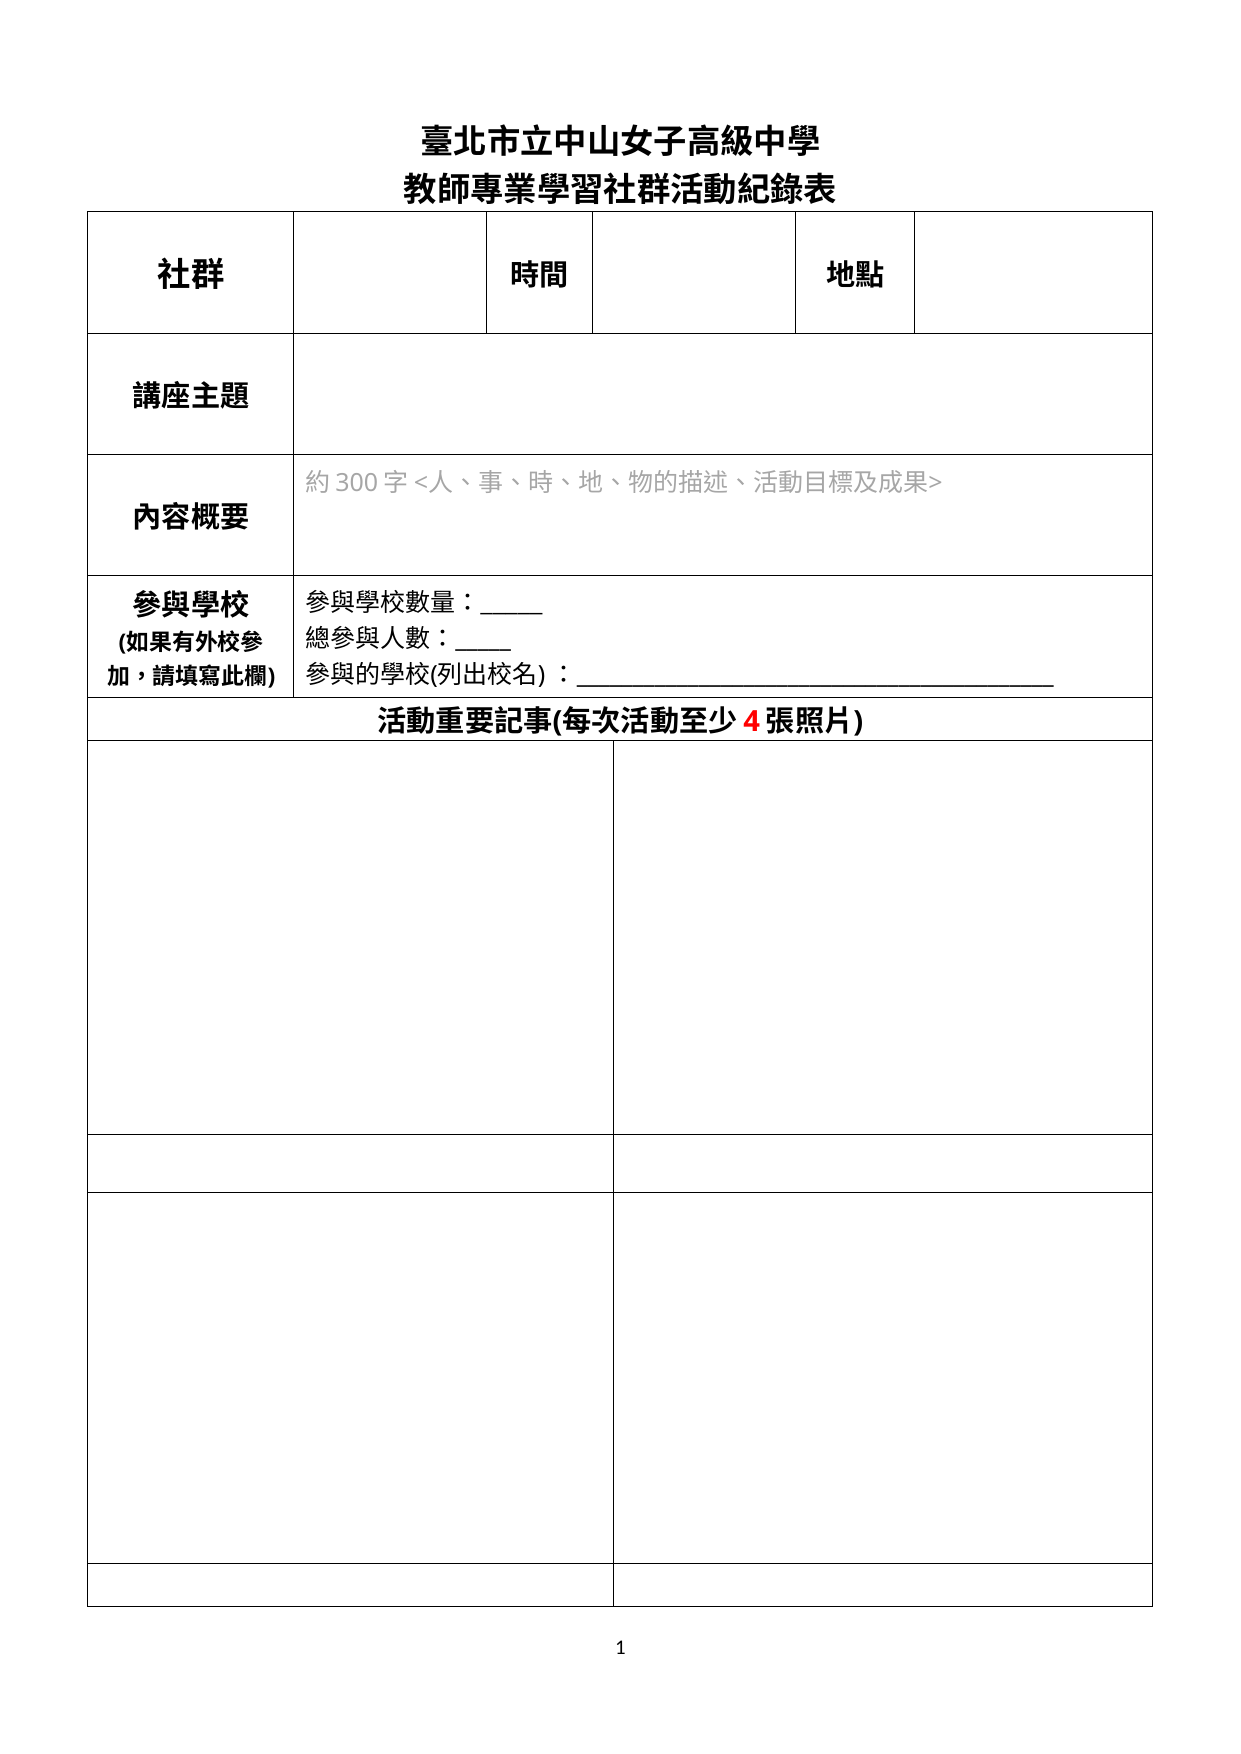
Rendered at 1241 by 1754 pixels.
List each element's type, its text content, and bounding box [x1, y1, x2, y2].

table_header [915, 212, 1152, 332]
table_cell [88, 741, 613, 1134]
table_cell [614, 1564, 1152, 1606]
table_cell 參與學校數量：_____ 總參與人數：_____ 參與的學校(列出校名) ：___________________________________________ [294, 576, 1152, 697]
table_cell [88, 1135, 613, 1192]
table_header [593, 212, 795, 332]
table_cell 活動重要記事(每次活動至少4張照片) [88, 698, 1152, 740]
table_cell [294, 334, 1152, 454]
table_header 地點 [796, 212, 914, 332]
table_header [294, 212, 486, 332]
table_header 時間 [487, 212, 592, 332]
text 臺北市立中山女子高級中學 [75, 115, 1165, 163]
table_cell [88, 1564, 613, 1606]
table_cell 內容概要 [88, 455, 293, 575]
text 教師專業學習社群活動紀錄表 [75, 163, 1165, 211]
table_cell [614, 741, 1152, 1134]
table_cell 參與學校 (如果有外校參加，請填寫此欄) [88, 576, 293, 697]
table_cell 講座主題 [88, 334, 293, 454]
table_cell [614, 1193, 1152, 1563]
table_cell [88, 1193, 613, 1563]
table_header 社群 [88, 212, 293, 332]
table_cell 約300字 <人、事、時、地、物的描述、活動目標及成果> [294, 455, 1152, 575]
table_cell [614, 1135, 1152, 1192]
